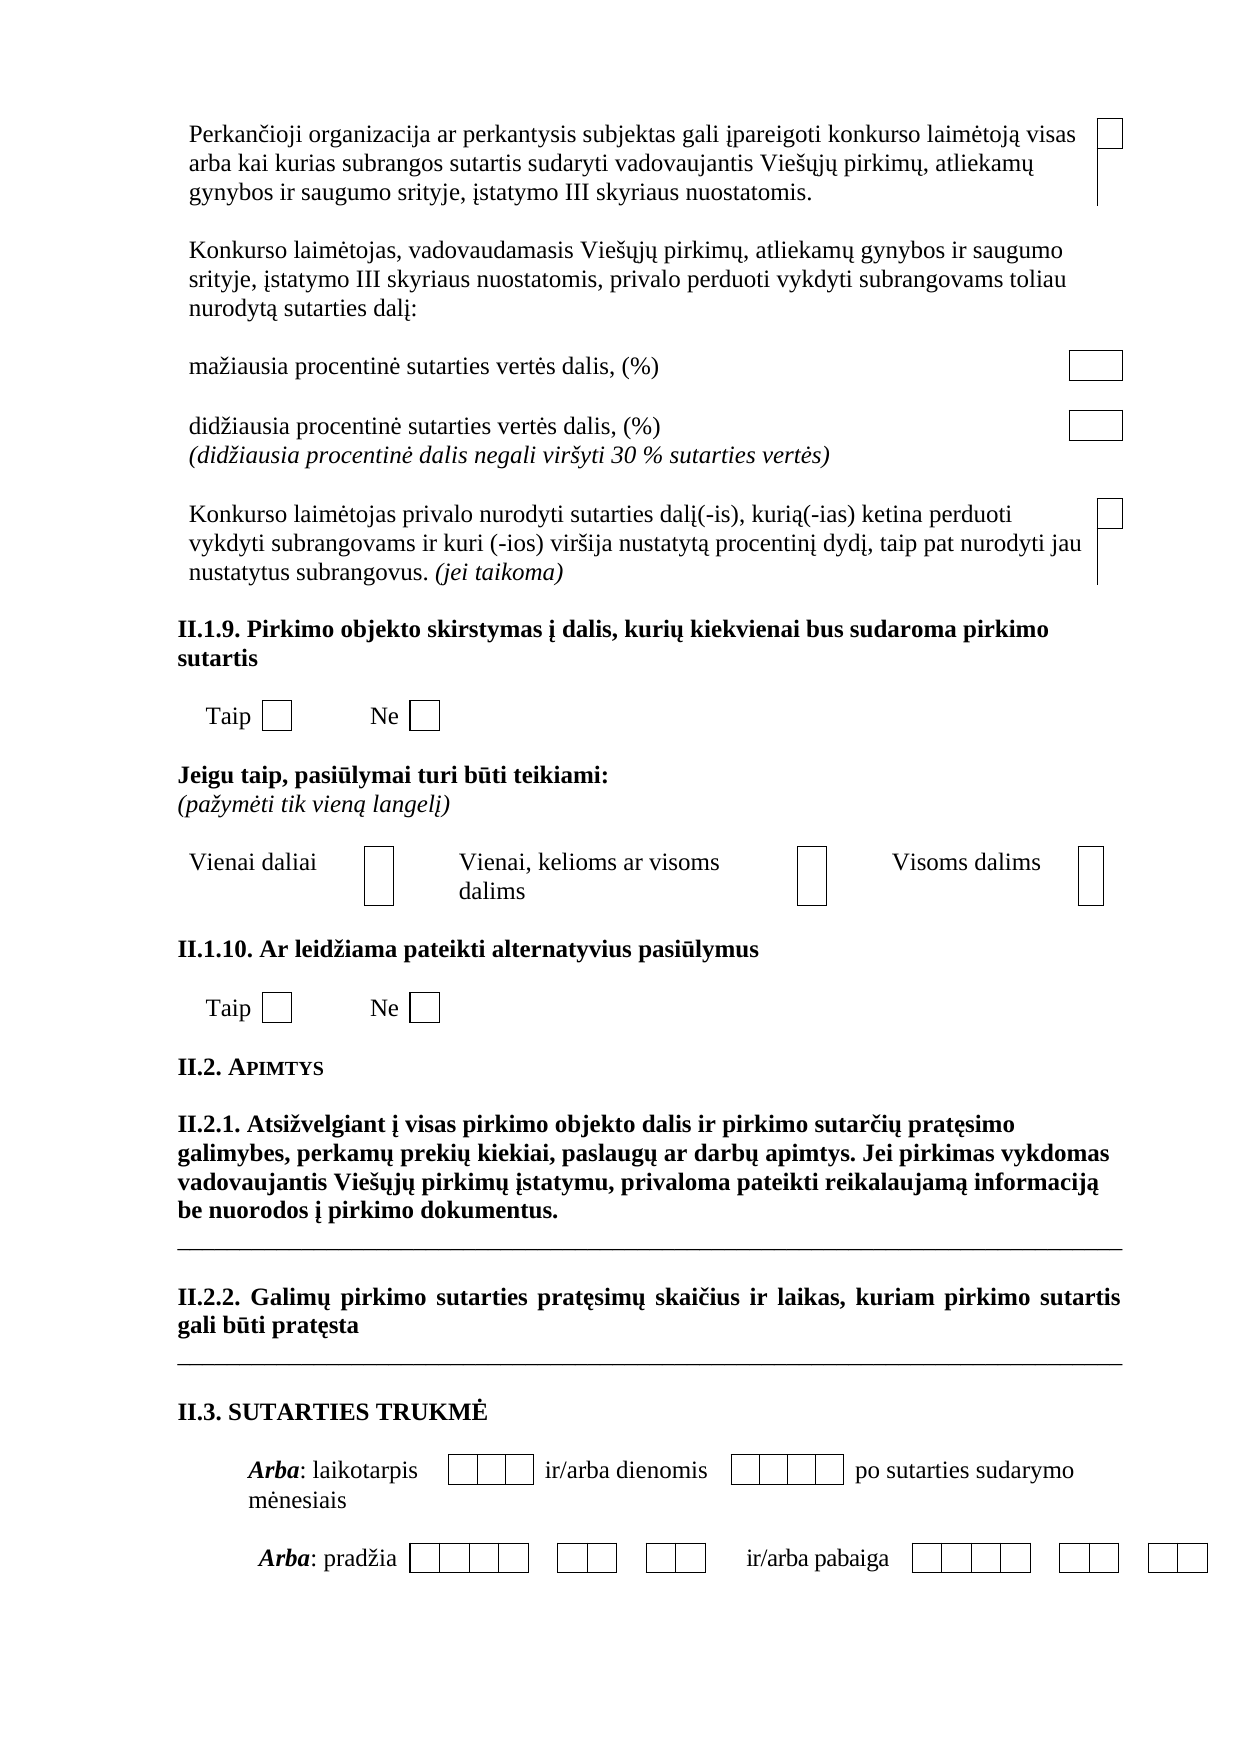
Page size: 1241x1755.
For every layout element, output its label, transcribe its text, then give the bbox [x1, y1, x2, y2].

table_header [558, 1544, 569, 1572]
table_cell [1098, 149, 1122, 178]
table_header Arba: pradžia [248, 1543, 259, 1572]
table_header [449, 1455, 477, 1484]
table_header [517, 1544, 528, 1572]
table_header [458, 1544, 469, 1572]
table_header [676, 1544, 687, 1572]
table_header [732, 1455, 759, 1484]
table_header [635, 1543, 646, 1572]
table_cell [533, 1484, 731, 1514]
table_header [913, 1544, 923, 1572]
table_cell didžiausia procentinė sutarties vertės dalis, (%) [177, 410, 1069, 439]
table_cell [844, 1484, 1145, 1514]
table_header Taip [177, 700, 262, 730]
table_cell [505, 1485, 533, 1514]
table_header [788, 1455, 815, 1484]
table_header Taip [177, 992, 262, 1022]
table_header [617, 1543, 628, 1572]
text Jeigu taip, pasiūlymai turi būti teikiami: [177, 760, 1122, 789]
table_header [960, 1544, 971, 1572]
table_header [263, 993, 291, 1022]
table_cell [1098, 499, 1122, 528]
table_header [1019, 1544, 1030, 1572]
table_header [506, 1455, 533, 1484]
table_cell Konkurso laimėtojas privalo nurodyti sutarties dalį(-is), kurią(-ias) ketina perduoti vykdyti subrangovams ir kuri (-ios) viršija nustatytą procentinį dydį, taip pat nurodyti jau nustatytus subrangovus. (jei taikoma) [177, 498, 1097, 585]
table_cell (didžiausia procentinė dalis negali viršyti 30 % sutarties vertės) [177, 440, 1122, 469]
table_header [930, 1544, 941, 1572]
table_header [723, 1543, 735, 1572]
text II.2.2. Galimų pirkimo sutarties pratęsimų skaičius ir laikas, kuriam pirkimo sutartis gali būti pratęsta [177, 1282, 1122, 1339]
table_header [174, 1454, 237, 1484]
table_header [1149, 1544, 1159, 1572]
table_header [394, 846, 447, 905]
table_header [798, 847, 826, 905]
table_header [605, 1544, 616, 1572]
table_header [263, 701, 291, 730]
table_header [546, 1543, 557, 1572]
table_cell Konkurso laimėtojas, vadovaudamasis Viešųjų pirkimų, atliekamų gynybos ir saugumo srityje, įstatymo III skyriaus nuostatomis, privalo perduoti vykdyti subrangovams toliau nurodytą sutarties dalį: [177, 235, 1122, 321]
table_cell [731, 1485, 759, 1514]
table_header [1048, 1543, 1059, 1572]
text II.3. SUTARTIES TRUKMĖ [177, 1397, 1122, 1425]
text _ [177, 1339, 1122, 1364]
table_header ir/arba pabaiga [901, 1543, 912, 1572]
table_header [647, 1544, 657, 1572]
table_header [440, 992, 1126, 1022]
table_header [1001, 1544, 1012, 1572]
table_header [1090, 1544, 1100, 1572]
table_header [942, 1544, 953, 1572]
table_cell [177, 380, 1122, 410]
table_header [1167, 1544, 1177, 1572]
table_header [1137, 1543, 1148, 1572]
table_cell mažiausia procentinė sutarties vertės dalis, (%) [177, 350, 1069, 380]
table_header Arba: pradžia [399, 1543, 409, 1572]
text II.1.9. Pirkimo objekto skirstymas į dalis, kurių kiekvienai bus sudaroma pirkimo sutartis [177, 614, 1122, 672]
table_header [365, 847, 393, 905]
table_cell Perkančioji organizacija ar perkantysis subjektas gali įpareigoti konkurso laimėtoją visas arba kai kurias subrangos sutartis sudaryti vadovaujantis Viešųjų pirkimų, atliekamų gynybos ir saugumo srityje, įstatymo III skyriaus nuostatomis. [177, 118, 1097, 206]
table_header [1060, 1544, 1071, 1572]
table_header [989, 1544, 1000, 1572]
table_header [440, 700, 1138, 730]
table_header [1079, 847, 1103, 905]
text II.2.1. Atsižvelgiant į visas pirkimo objekto dalis ir pirkimo sutarčių pratęsimo galimybes, perkamų prekių kiekiai, paslaugų ar darbų apimtys. Jei pirkimas vykdomas vadovaujantis Viešųjų pirkimų įstatymu, privaloma pateikti reikalaujamą informaciją be nuorodos į pirkimo dokumentus. [177, 1109, 1122, 1224]
table_header [706, 1543, 717, 1572]
table_header [478, 1455, 505, 1484]
table_cell [759, 1485, 787, 1514]
table_header [1078, 1544, 1089, 1572]
table_header Ne [292, 700, 409, 730]
table_header [827, 846, 880, 905]
table_header ir/arba dienomis [534, 1454, 731, 1484]
table_header [529, 1543, 539, 1572]
table_cell [1070, 411, 1122, 439]
table_header [1107, 1544, 1118, 1572]
table_cell [177, 206, 1122, 235]
table_header [664, 1544, 675, 1572]
table_header [470, 1544, 480, 1572]
table_cell [177, 469, 1122, 498]
table_header po sutarties sudarymo [844, 1454, 1145, 1484]
table_cell [1098, 529, 1122, 585]
table_header [1196, 1544, 1207, 1572]
table_header Arba: laikotarpis [237, 1454, 448, 1484]
table_header [760, 1455, 787, 1484]
text II.2. Apimtys [177, 1052, 1122, 1080]
table_cell [787, 1485, 816, 1514]
table_header [499, 1544, 510, 1572]
table_cell [1098, 119, 1122, 148]
table_cell [449, 1485, 477, 1514]
table_header [816, 1455, 843, 1484]
table_header [174, 1543, 185, 1572]
table_header Ne [292, 992, 409, 1022]
table_header Visoms dalims [880, 846, 1078, 905]
table_header [972, 1544, 982, 1572]
table_header [440, 1544, 451, 1572]
table_header [487, 1544, 498, 1572]
table_header [411, 701, 439, 730]
table_cell [477, 1485, 505, 1514]
table_header [588, 1544, 598, 1572]
table_header ir/arba pabaiga [735, 1543, 746, 1572]
table_header Vienai, kelioms ar visoms dalims [448, 846, 797, 905]
table_header [576, 1544, 587, 1572]
text _ [177, 1224, 1122, 1249]
text (pažymėti tik vieną langelį) [177, 789, 1122, 817]
table_cell [1070, 351, 1122, 380]
table_header [1031, 1543, 1041, 1572]
text II.1.10. Ar leidžiama pateikti alternatyvius pasiūlymus [177, 934, 1122, 963]
table_header [694, 1544, 705, 1572]
table_header Vienai daliai [177, 846, 364, 905]
table_header [236, 1543, 247, 1572]
table_header [411, 993, 439, 1022]
table_cell [816, 1485, 844, 1514]
table_cell [177, 321, 1122, 350]
table_cell [1098, 178, 1122, 206]
table_header [411, 1544, 421, 1572]
table_header [1119, 1543, 1130, 1572]
table_cell mėnesiais [237, 1484, 449, 1514]
table_header [1178, 1544, 1189, 1572]
table_cell [174, 1484, 237, 1514]
table_header [428, 1544, 439, 1572]
